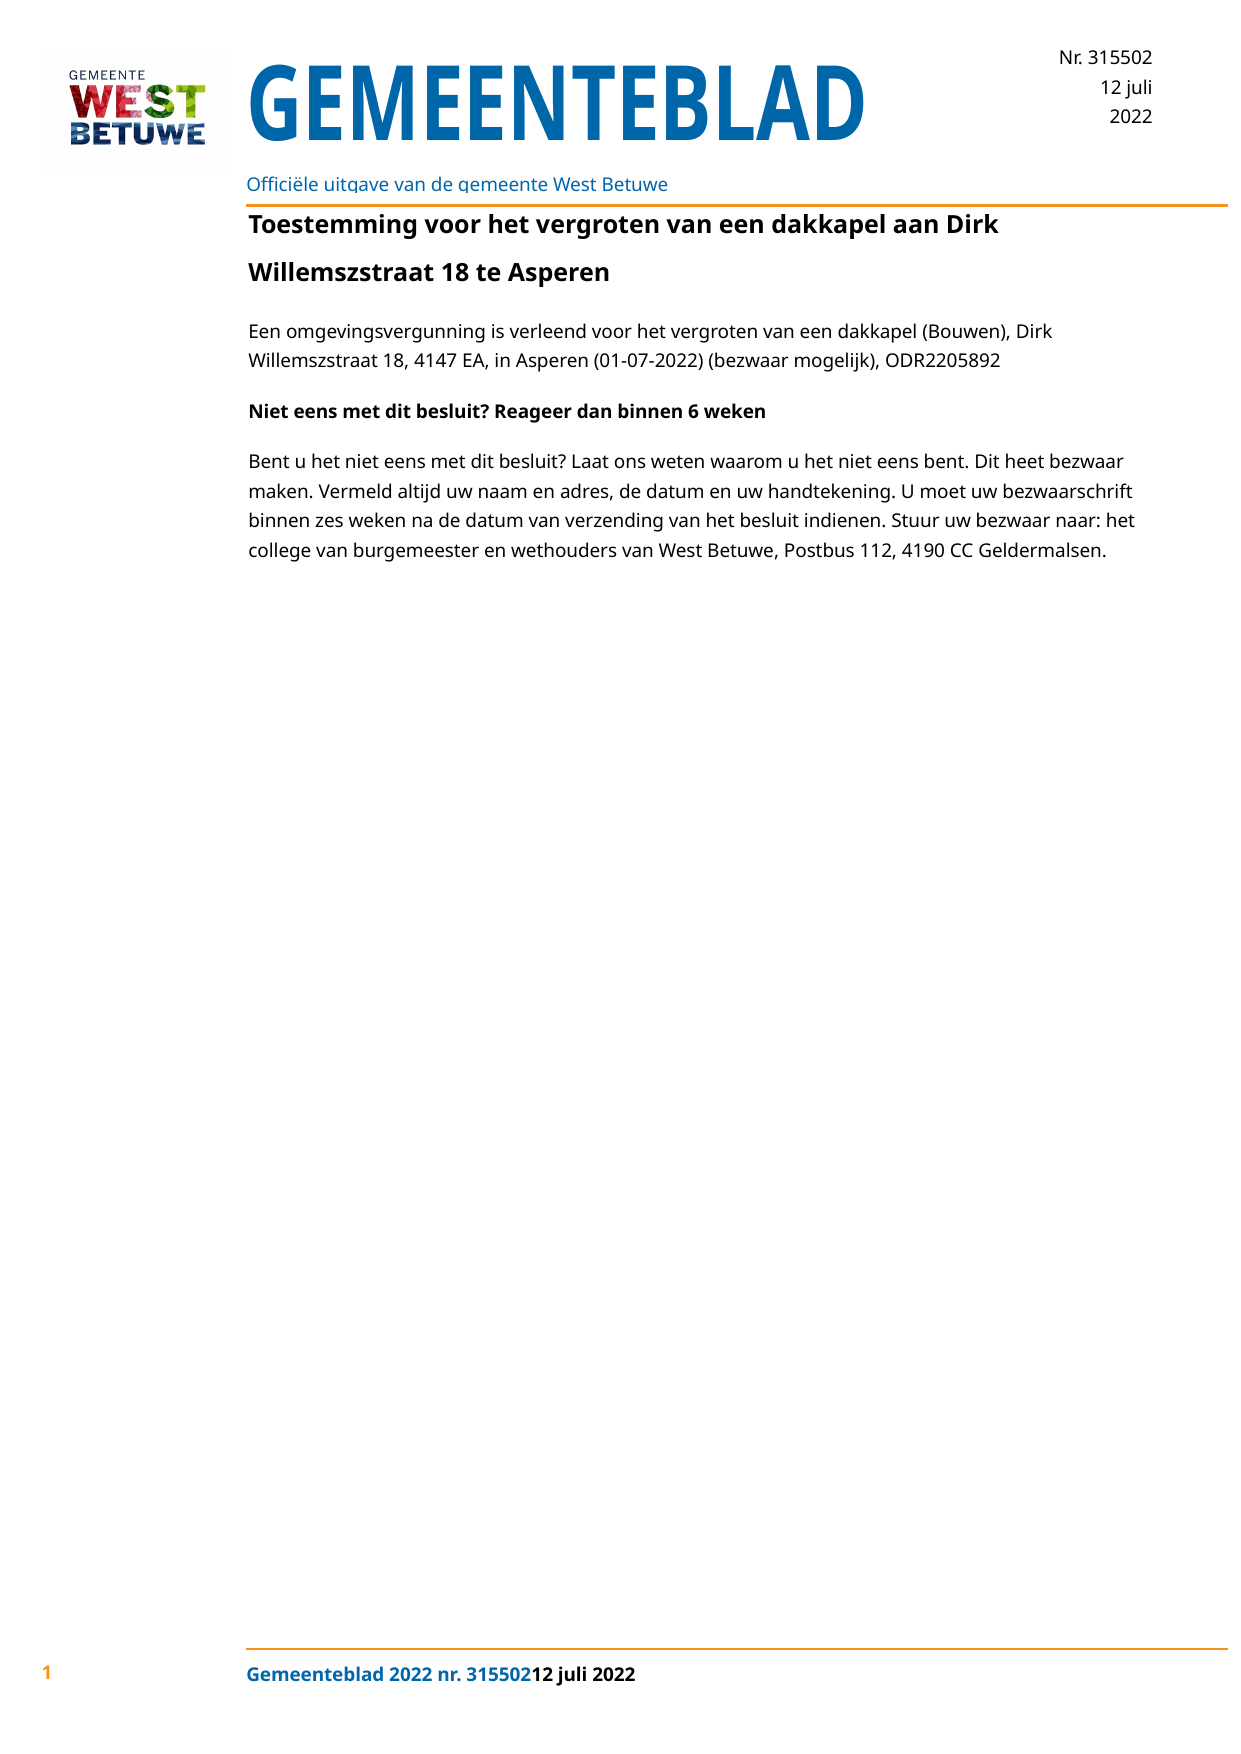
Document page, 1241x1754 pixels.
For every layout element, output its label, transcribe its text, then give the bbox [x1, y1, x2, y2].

text Een omgevingsvergunning is verleend voor het vergroten van een dakkapel (Bouwen), Dirk Willemszstraat 18, 4147 EA, in Asperen (01-07-2022) (bezwaar mogelijk), ODR2205892 [248, 318, 1152, 373]
text Bent u het niet eens met dit besluit? Laat ons weten waarom u het niet eens bent. Dit heet bezwaar maken. Vermeld altijd uw naam en adres, de datum en uw handtekening. U moet uw bezwaarschrift binnen zes weken na de datum van verzending van het besluit indienen. Stuur uw bezwaar naar: het college van burgemeester en wethouders van West Betuwe, Postbus 112, 4190 CC Geldermalsen. [248, 448, 1152, 563]
text Toestemming voor het vergroten van een dakkapel aan Dirk Willemszstraat 18 te Asperen [248, 207, 1152, 288]
picture [41, 47, 231, 172]
text Niet eens met dit besluit? Reageer dan binnen 6 weken [248, 398, 1152, 424]
